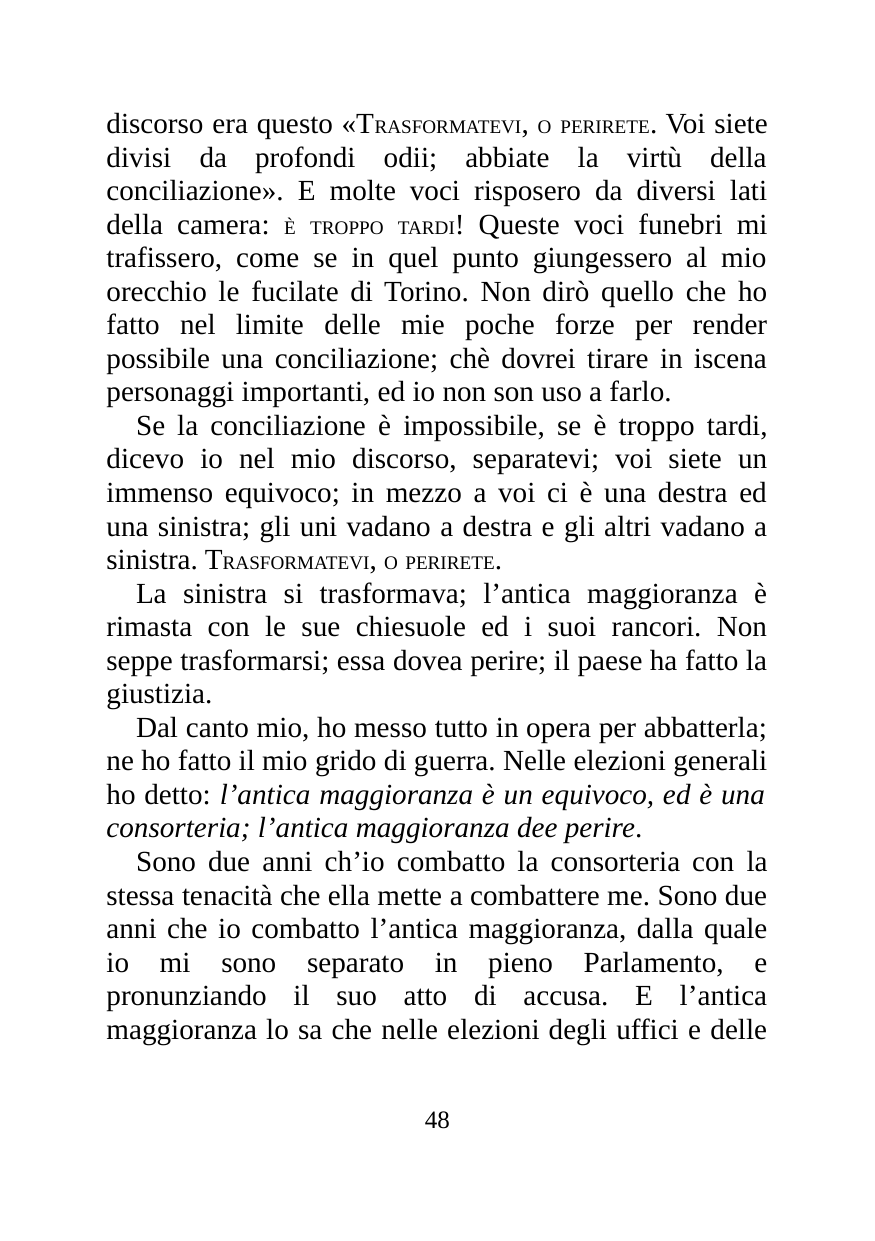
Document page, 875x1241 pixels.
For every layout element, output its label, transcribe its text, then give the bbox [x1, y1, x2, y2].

text La sinistra si trasformava; l’antica maggioranza è rimasta con le sue chiesuole ed i suoi rancori. Non seppe trasformarsi; essa dovea perire; il paese ha fatto la giustizia. [106, 576, 768, 710]
text discorso era questo «Trasformatevi, o perirete. Voi siete divisi da profondi odii; abbiate la virtù della conciliazione». E molte voci risposero da diversi lati della camera: è troppo tardi! Queste voci funebri mi trafissero, come se in quel punto giungessero al mio orecchio le fucilate di Torino. Non dirò quello che ho fatto nel limite delle mie poche forze per render possibile una conciliazione; chè dovrei tirare in iscena personaggi importanti, ed io non son uso a farlo. [106, 106, 768, 408]
text Se la conciliazione è impossibile, se è troppo tardi, dicevo io nel mio discorso, separatevi; voi siete un immenso equivoco; in mezzo a voi ci è una destra ed una sinistra; gli uni vadano a destra e gli altri vadano a sinistra. Trasformatevi, o perirete. [106, 408, 768, 576]
text Dal canto mio, ho messo tutto in opera per abbatterla; ne ho fatto il mio grido di guerra. Nelle elezioni generali ho detto: l’antica maggioranza è un equivoco, ed è una consorteria; l’antica maggioranza dee perire. [106, 710, 768, 844]
text Sono due anni ch’io combatto la consorteria con la stessa tenacità che ella mette a combattere me. Sono due anni che io combatto l’antica maggioranza, dalla quale io mi sono separato in pieno Parlamento, e pronunziando il suo atto di accusa. E l’antica maggioranza lo sa che nelle elezioni degli uffici e delle [106, 844, 768, 1045]
